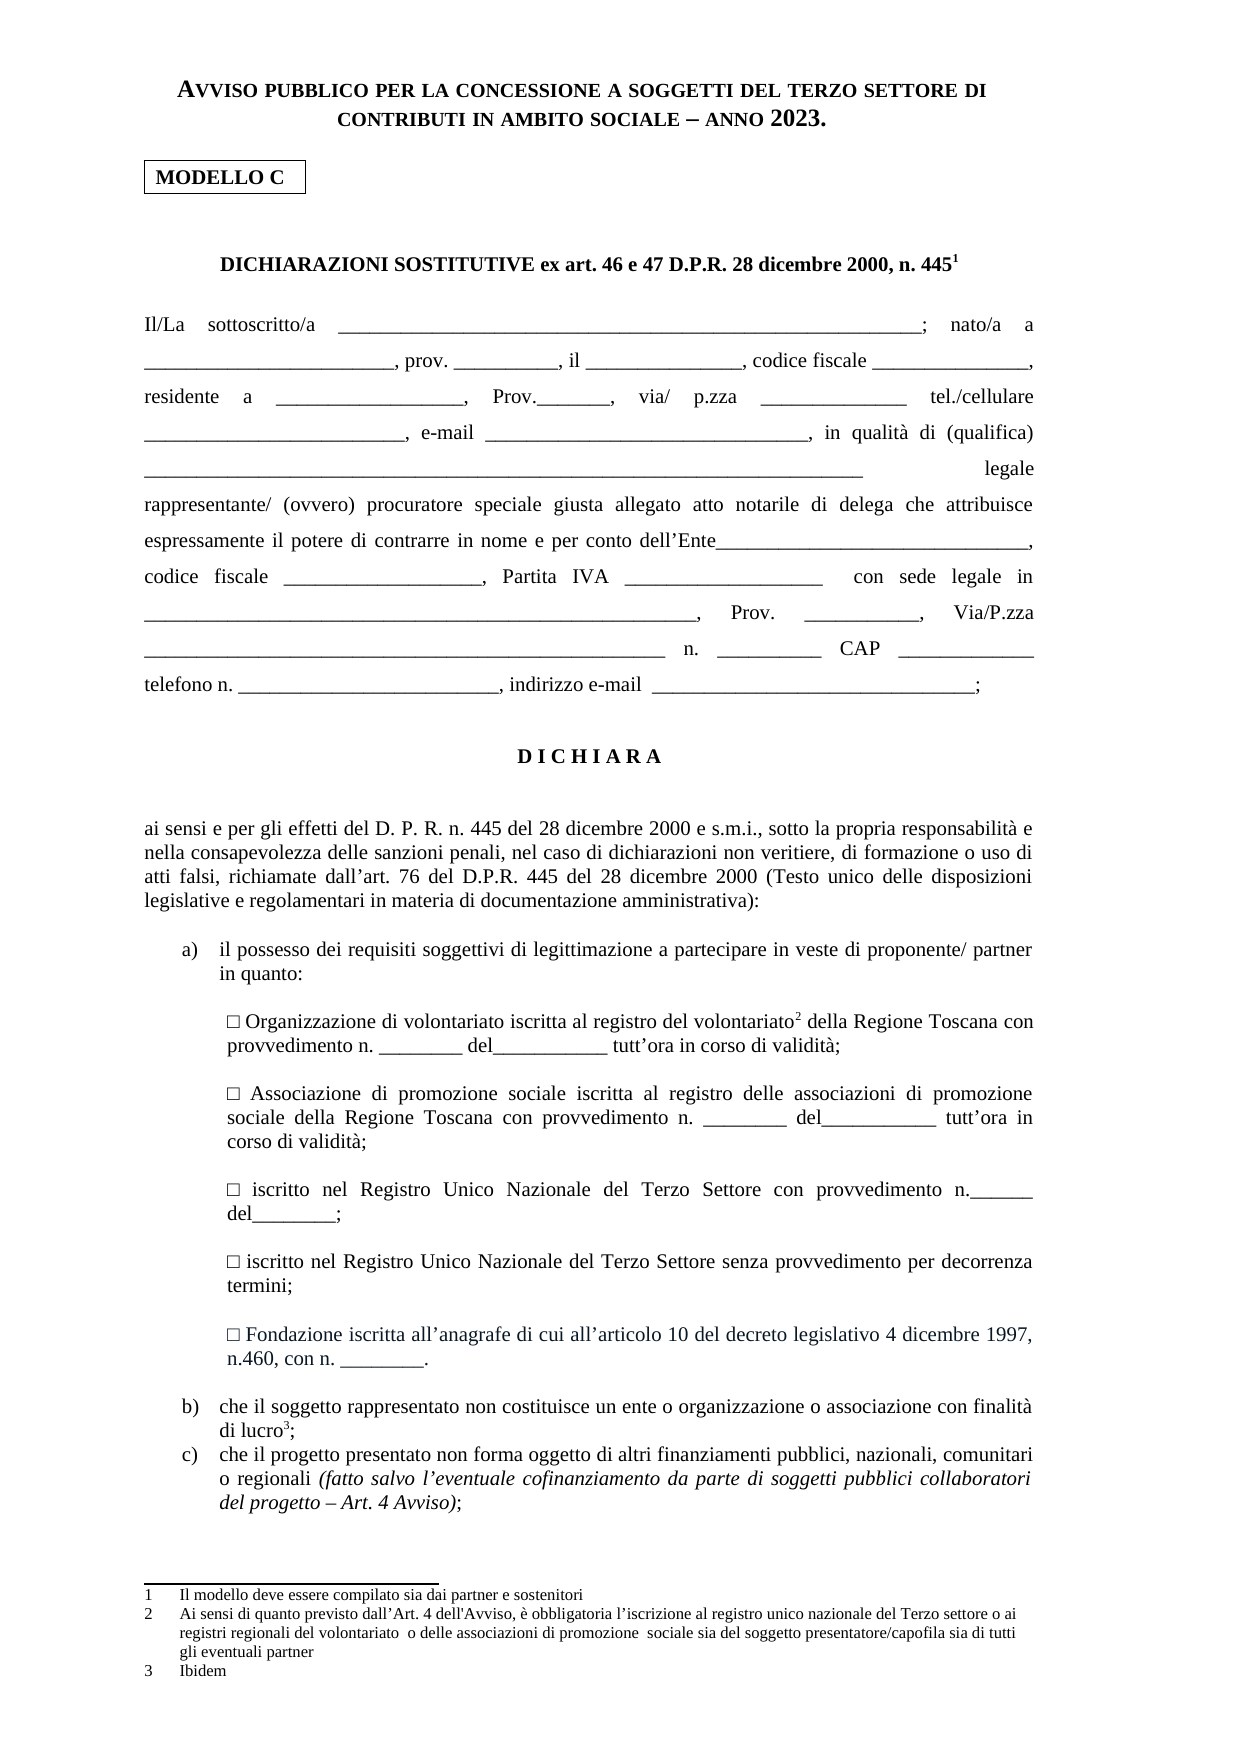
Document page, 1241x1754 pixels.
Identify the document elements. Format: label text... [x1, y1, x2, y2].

text Il modello deve essere compilato sia dai partner e sostenitori [144, 1584, 1034, 1603]
list □ Organizzazione di volontariato iscritta al registro del volontariato della Regione Toscana con provvedimento n. ________ del___________ tutt’ora in corso di validità; [227, 1009, 1034, 1057]
list Ai sensi di quanto previsto dall’Art. 4 dell'Avviso, è obbligatoria l’iscrizione al registro unico nazionale del Terzo settore o ai registri regionali del volontariato o delle associazioni di promozione sociale sia del soggetto presentatore/capofila sia di tutti gli eventuali partner [144, 1603, 1034, 1661]
list che il soggetto rappresentato non costituisce un ente o organizzazione o associazione con finalità di lucro; [182, 1394, 1034, 1442]
list □ iscritto nel Registro Unico Nazionale del Terzo Settore con provvedimento n.______ del________; [227, 1177, 1034, 1225]
text D I C H I A R A [144, 744, 1034, 768]
text Il/La sottoscritto/a ________________________________________________________; nato/a a ________________________, prov. __________, il _______________, codice fiscale _______________, residente a __________________, Prov._______, via/ p.zza ______________ tel./cellulare _________________________, e-mail _______________________________, in qualità di (qualifica) _____________________________________________________________________ legale rappresentante/ (ovvero) procuratore speciale giusta allegato atto notarile di delega che attribuisce espressamente il potere di contrarre in nome e per conto dell’Ente______________________________, codice fiscale ___________________, Partita IVA ___________________ con sede legale in _____________________________________________________, Prov. ___________, Via/P.zza __________________________________________________ n. __________ CAP _____________ telefono n. _________________________, indirizzo e-mail _______________________________; [144, 312, 1034, 696]
list il possesso dei requisiti soggettivi di legittimazione a partecipare in veste di proponente/ partner in quanto: [182, 936, 1034, 984]
list che il progetto presentato non forma oggetto di altri finanziamenti pubblici, nazionali, comunitari o regionali (fatto salvo l’eventuale cofinanziamento da parte di soggetti pubblici collaboratori del progetto – Art. 4 Avviso); [182, 1442, 1034, 1514]
text □ iscritto nel Registro Unico Nazionale del Terzo Settore senza provvedimento per decorrenza termini; [227, 1249, 1034, 1297]
list Ibidem [144, 1661, 1034, 1680]
table_header MODELLO C [145, 161, 305, 193]
list □ Associazione di promozione sociale iscritta al registro delle associazioni di promozione sociale della Regione Toscana con provvedimento n. ________ del___________ tutt’ora in corso di validità; [227, 1081, 1034, 1153]
text □ Fondazione iscritta all’anagrafe di cui all’articolo 10 del decreto legislativo 4 dicembre 1997, n.460, con n. ________. [227, 1321, 1034, 1369]
text ai sensi e per gli effetti del D. P. R. n. 445 del 28 dicembre 2000 e s.m.i., sotto la propria responsabilità e nella consapevolezza delle sanzioni penali, nel caso di dichiarazioni non veritiere, di formazione o uso di atti falsi, richiamate dall’art. 76 del D.P.R. 445 del 28 dicembre 2000 (Testo unico delle disposizioni legislative e regolamentari in materia di documentazione amministrativa): [144, 816, 1034, 912]
text DICHIARAZIONI SOSTITUTIVE ex art. 46 e 47 D.P.R. 28 dicembre 2000, n. 445 [144, 251, 1034, 276]
